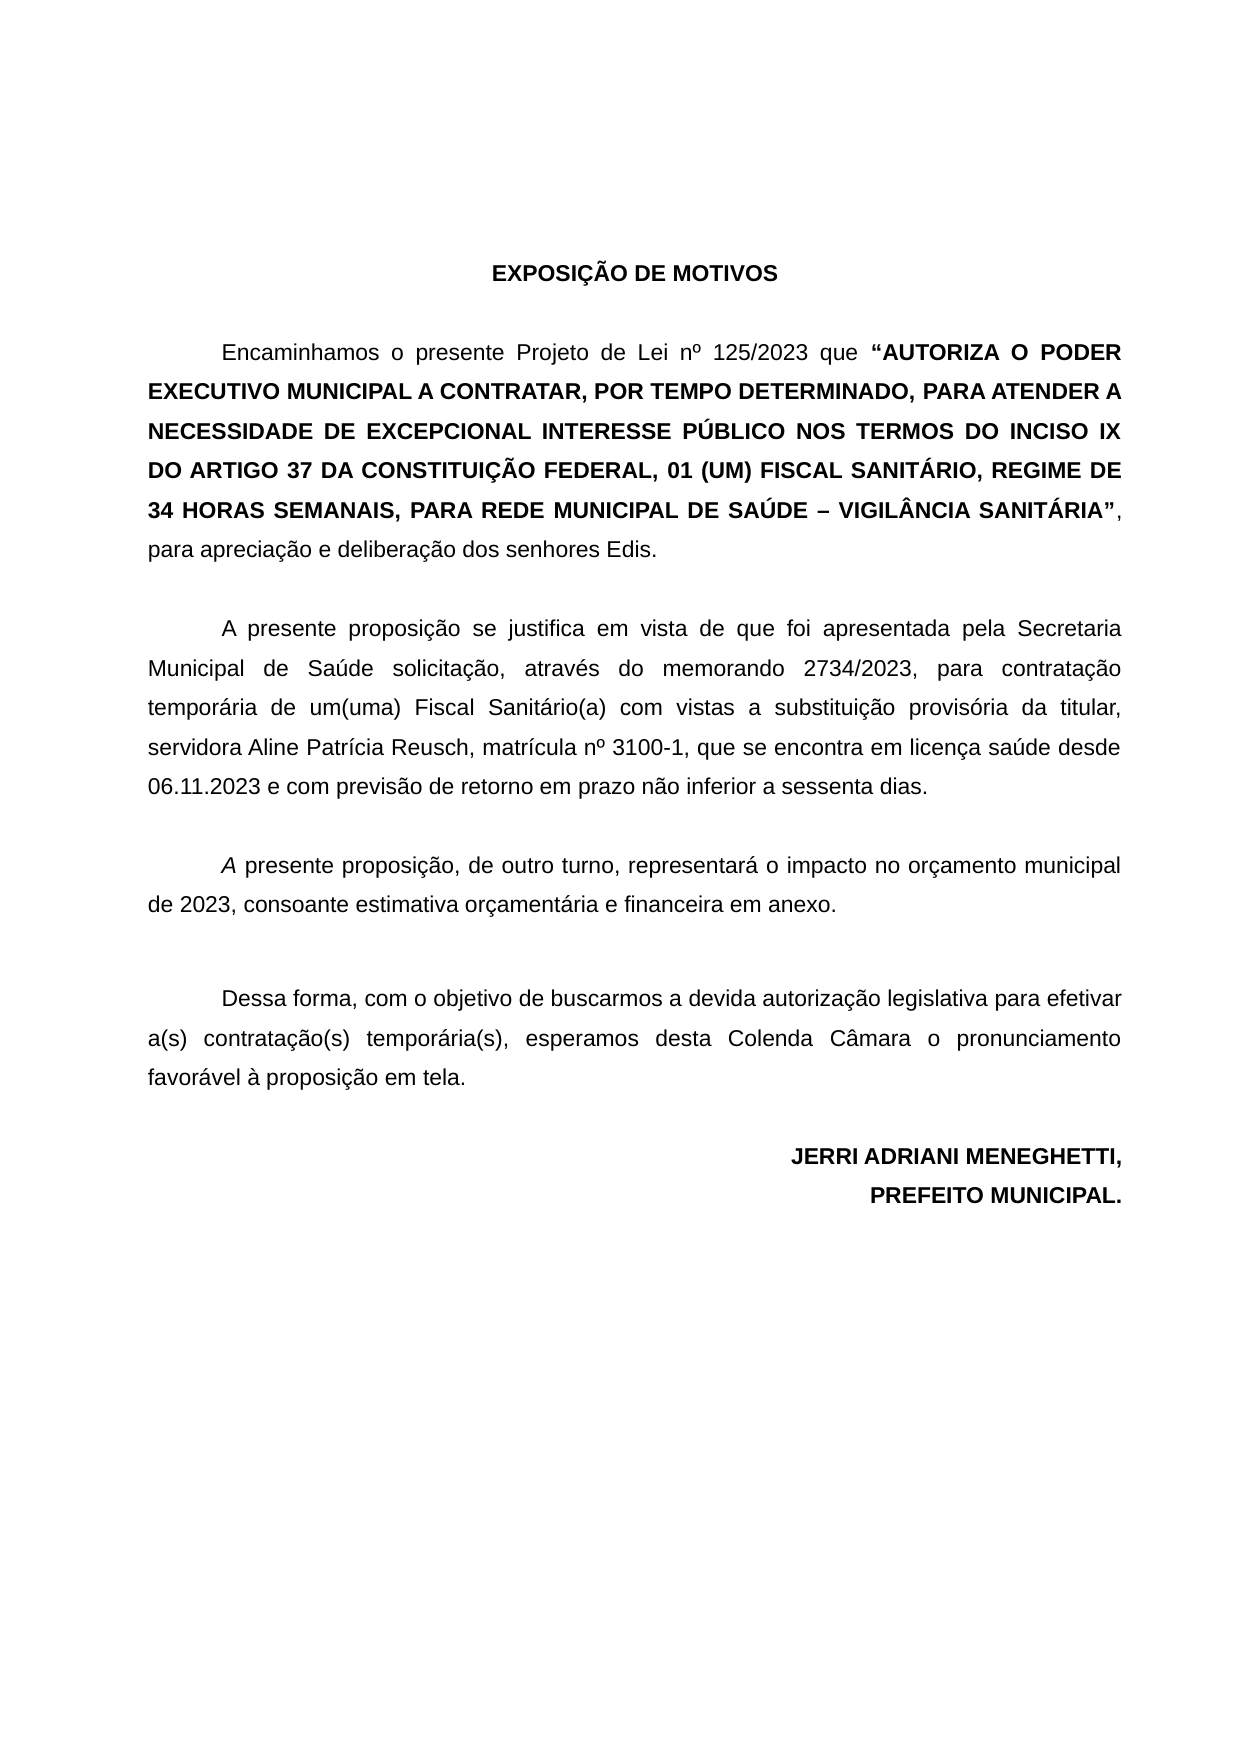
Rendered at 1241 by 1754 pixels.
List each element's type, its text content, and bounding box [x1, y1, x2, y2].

text PREFEITO MUNICIPAL. [516, 1182, 1122, 1209]
text A presente proposição, de outro turno, representará o impacto no orçamento municipal de 2023, consoante estimativa orçamentária e financeira em anexo. [148, 852, 1122, 918]
text Dessa forma, com o objetivo de buscarmos a devida autorização legislativa para efetivar a(s) contratação(s) temporária(s), esperamos desta Colenda Câmara o pronunciamento favorável à proposição em tela. [148, 985, 1122, 1090]
text Encaminhamos o presente Projeto de Lei nº 125/2023 que “AUTORIZA O PODER EXECUTIVO MUNICIPAL A CONTRATAR, POR TEMPO DETERMINADO, PARA ATENDER A NECESSIDADE DE EXCEPCIONAL INTERESSE PÚBLICO NOS TERMOS DO INCISO IX DO ARTIGO 37 DA CONSTITUIÇÃO FEDERAL, 01 (UM) FISCAL SANITÁRIO, REGIME DE 34 HORAS SEMANAIS, PARA REDE MUNICIPAL DE SAÚDE – VIGILÂNCIA SANITÁRIA”, para apreciação e deliberação dos senhores Edis. [148, 339, 1122, 562]
text A presente proposição se justifica em vista de que foi apresentada pela Secretaria Municipal de Saúde solicitação, através do memorando 2734/2023, para contratação temporária de um(uma) Fiscal Sanitário(a) com vistas a substituição provisória da titular, servidora Aline Patrícia Reusch, matrícula nº 3100-1, que se encontra em licença saúde desde 06.11.2023 e com previsão de retorno em prazo não inferior a sessenta dias. [148, 615, 1122, 799]
text JERRI ADRIANI MENEGHETTI, [516, 1143, 1122, 1169]
text EXPOSIÇÃO DE MOTIVOS [148, 260, 1122, 286]
